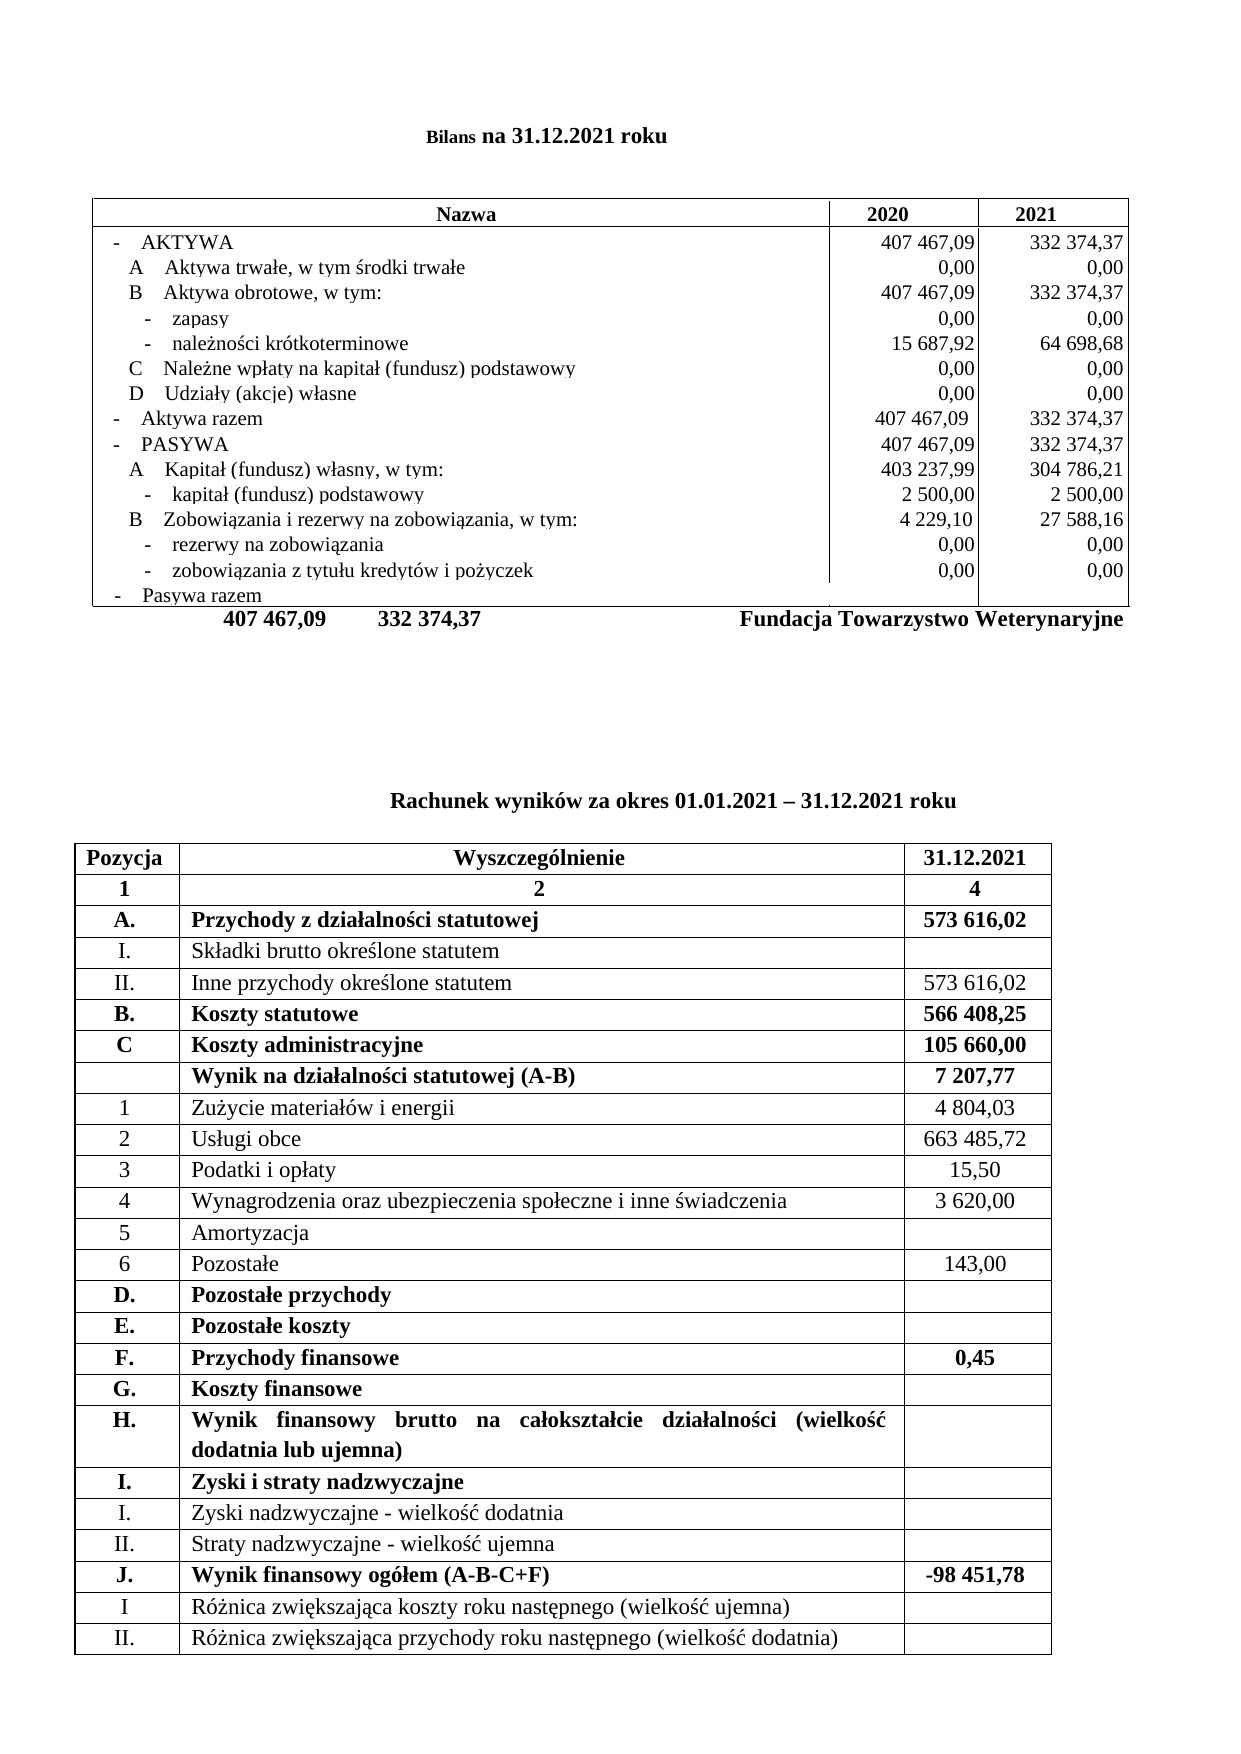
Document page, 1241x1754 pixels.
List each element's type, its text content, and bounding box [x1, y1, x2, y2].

table_cell 1 [76, 875, 179, 905]
list Bilans na 31.12.2021 roku [187, 122, 901, 148]
text 15 687,92 [834, 331, 974, 353]
list [1129, 122, 1159, 148]
table_cell Różnica zwiększająca koszty roku następnego (wielkość ujemna) [180, 1593, 904, 1623]
text 4 229,10 [834, 507, 974, 529]
table_cell [905, 1530, 1051, 1561]
table_cell II. [76, 969, 179, 999]
text 2 500,00 [834, 482, 974, 504]
table_cell Wynagrodzenia oraz ubezpieczenia społeczne i inne świadczenia [180, 1188, 904, 1218]
table_cell Przychody finansowe [180, 1344, 904, 1374]
table_cell Koszty finansowe [180, 1375, 904, 1405]
table_cell II. [76, 1530, 179, 1561]
text 0,00 [982, 557, 1123, 580]
table_cell 4 [76, 1188, 179, 1218]
text ‑ zobowiązania z tytułu kredytów i pożyczek [97, 557, 829, 579]
table_cell 2 [180, 875, 904, 905]
table_cell E. [76, 1313, 179, 1343]
text ‑ kapitał (fundusz) podstawowy [97, 482, 829, 504]
table_cell 7 207,77 [905, 1063, 1051, 1093]
table_cell 663 485,72 [905, 1125, 1051, 1155]
table_cell 105 660,00 [905, 1031, 1051, 1062]
table_cell [905, 1219, 1051, 1249]
table_cell G. [76, 1375, 179, 1405]
table_cell Wynik finansowy ogółem (A-B-C+F) [180, 1562, 904, 1592]
text 304 786,21 [982, 457, 1123, 479]
text 407 467,09 [834, 230, 974, 252]
text 332 374,37 [982, 431, 1123, 454]
table_cell Pozostałe przychody [180, 1281, 904, 1312]
table_cell I [76, 1593, 179, 1623]
table_cell Usługi obce [180, 1125, 904, 1155]
table_cell Różnica zwiększająca przychody roku następnego (wielkość dodatnia) [180, 1624, 904, 1654]
table_cell 573 616,02 [905, 969, 1051, 999]
text ‑ rezerwy na zobowiązania [97, 532, 829, 554]
list Rachunek wyników za okres 01.01.2021 – 31.12.2021 roku [187, 787, 1159, 813]
table_cell [905, 1624, 1051, 1654]
table_cell [905, 1313, 1051, 1343]
table_cell [905, 1468, 1051, 1498]
table_cell Zużycie materiałów i energii [180, 1094, 904, 1124]
table_cell Pozostałe [180, 1250, 904, 1280]
text 0,00 [834, 557, 974, 580]
table_cell Inne przychody określone statutem [180, 969, 904, 999]
table_cell Zyski i straty nadzwyczajne [180, 1468, 904, 1498]
table_cell 0,45 [905, 1344, 1051, 1374]
text ‑ Aktywa razem [97, 406, 829, 428]
text 0,00 [982, 532, 1123, 555]
text ‑ zapasy [97, 305, 829, 327]
text C Należne wpłaty na kapitał (fundusz) podstawowy [97, 356, 829, 378]
text B Aktywa obrotowe, w tym: [97, 280, 829, 302]
text 0,00 [982, 255, 1123, 277]
text 0,00 [834, 381, 974, 403]
text 64 698,68 [982, 331, 1123, 353]
table_cell 566 408,25 [905, 1000, 1051, 1030]
text 0,00 [834, 255, 974, 277]
table_cell A. [76, 906, 179, 937]
table_cell B. [76, 1000, 179, 1030]
text 407 467,09 [834, 280, 974, 303]
text 0,00 [982, 305, 1123, 328]
table_cell Składki brutto określone statutem [180, 938, 904, 968]
table_cell II. [76, 1624, 179, 1654]
text 407 467,09 [833, 406, 973, 429]
table_cell Koszty administracyjne [180, 1031, 904, 1062]
table_cell 4 804,03 [905, 1094, 1051, 1124]
text D Udziały (akcje) własne [97, 381, 829, 403]
text 2 500,00 [982, 482, 1123, 504]
text 0,00 [834, 532, 974, 555]
text 2020 [834, 202, 975, 224]
table_cell Pozostałe koszty [180, 1313, 904, 1343]
table_cell Straty nadzwyczajne - wielkość ujemna [180, 1530, 904, 1561]
text ‑ należności krótkoterminowe [97, 331, 829, 353]
text ‑ Pasywa razem [98, 583, 830, 605]
table_cell 4 [905, 875, 1051, 905]
text 332 374,37 [982, 280, 1123, 303]
table_cell [905, 1406, 1051, 1467]
text 2021 [982, 202, 1123, 224]
table_cell C [76, 1031, 179, 1062]
table_cell -98 451,78 [905, 1562, 1051, 1592]
text 332 374,37 [982, 406, 1123, 429]
table_cell 15,50 [905, 1156, 1051, 1187]
table_cell Zyski nadzwyczajne - wielkość dodatnia [180, 1499, 904, 1529]
table_cell Koszty statutowe [180, 1000, 904, 1030]
table_header Pozycja [76, 844, 179, 874]
text 407 467,09 [834, 431, 974, 454]
table_cell J. [76, 1562, 179, 1592]
text 0,00 [834, 356, 974, 378]
text 0,00 [982, 356, 1123, 378]
table_cell Wynik finansowy brutto na całokształcie działalności (wielkość dodatnia lub ujemna) [180, 1406, 904, 1467]
table_cell F. [76, 1344, 179, 1374]
table_cell [905, 1593, 1051, 1623]
text 403 237,99 [834, 457, 974, 479]
text 27 588,16 [982, 507, 1123, 529]
table_cell H. [76, 1406, 179, 1467]
text A Aktywa trwałe, w tym środki trwałe [97, 255, 829, 277]
list 407 467,09 332 374,37 Fundacja Towarzystwo Weterynaryjne [187, 178, 1159, 631]
table_cell I. [76, 1468, 179, 1498]
table_cell 5 [76, 1219, 179, 1249]
table_cell [905, 1499, 1051, 1529]
table_cell Podatki i opłaty [180, 1156, 904, 1187]
table_cell 6 [76, 1250, 179, 1280]
table_cell 2 [76, 1125, 179, 1155]
text Nazwa [97, 202, 829, 224]
text 332 374,37 [982, 230, 1123, 252]
table_cell [905, 1281, 1051, 1312]
table_cell D. [76, 1281, 179, 1312]
text B Zobowiązania i rezerwy na zobowiązania, w tym: [97, 507, 829, 529]
text 0,00 [834, 305, 974, 328]
table_cell Przychody z działalności statutowej [180, 906, 904, 937]
table_cell 1 [76, 1094, 179, 1124]
table_header Wyszczególnienie [180, 844, 904, 874]
text 0,00 [982, 381, 1123, 403]
table_cell [905, 1375, 1051, 1405]
table_cell 3 [76, 1156, 179, 1187]
table_cell [76, 1063, 179, 1093]
text A Kapitał (fundusz) własny, w tym: [97, 457, 829, 479]
table_cell Amortyzacja [180, 1219, 904, 1249]
text ‑ AKTYWA [97, 230, 829, 252]
table_cell 143,00 [905, 1250, 1051, 1280]
table_cell [905, 938, 1051, 968]
text ‑ PASYWA [97, 431, 829, 453]
table_cell I. [76, 938, 179, 968]
table_cell 3 620,00 [905, 1188, 1051, 1218]
table_cell 573 616,02 [905, 906, 1051, 937]
table_header 31.12.2021 [905, 844, 1051, 874]
table_cell I. [76, 1499, 179, 1529]
table_cell Wynik na działalności statutowej (A-B) [180, 1063, 904, 1093]
